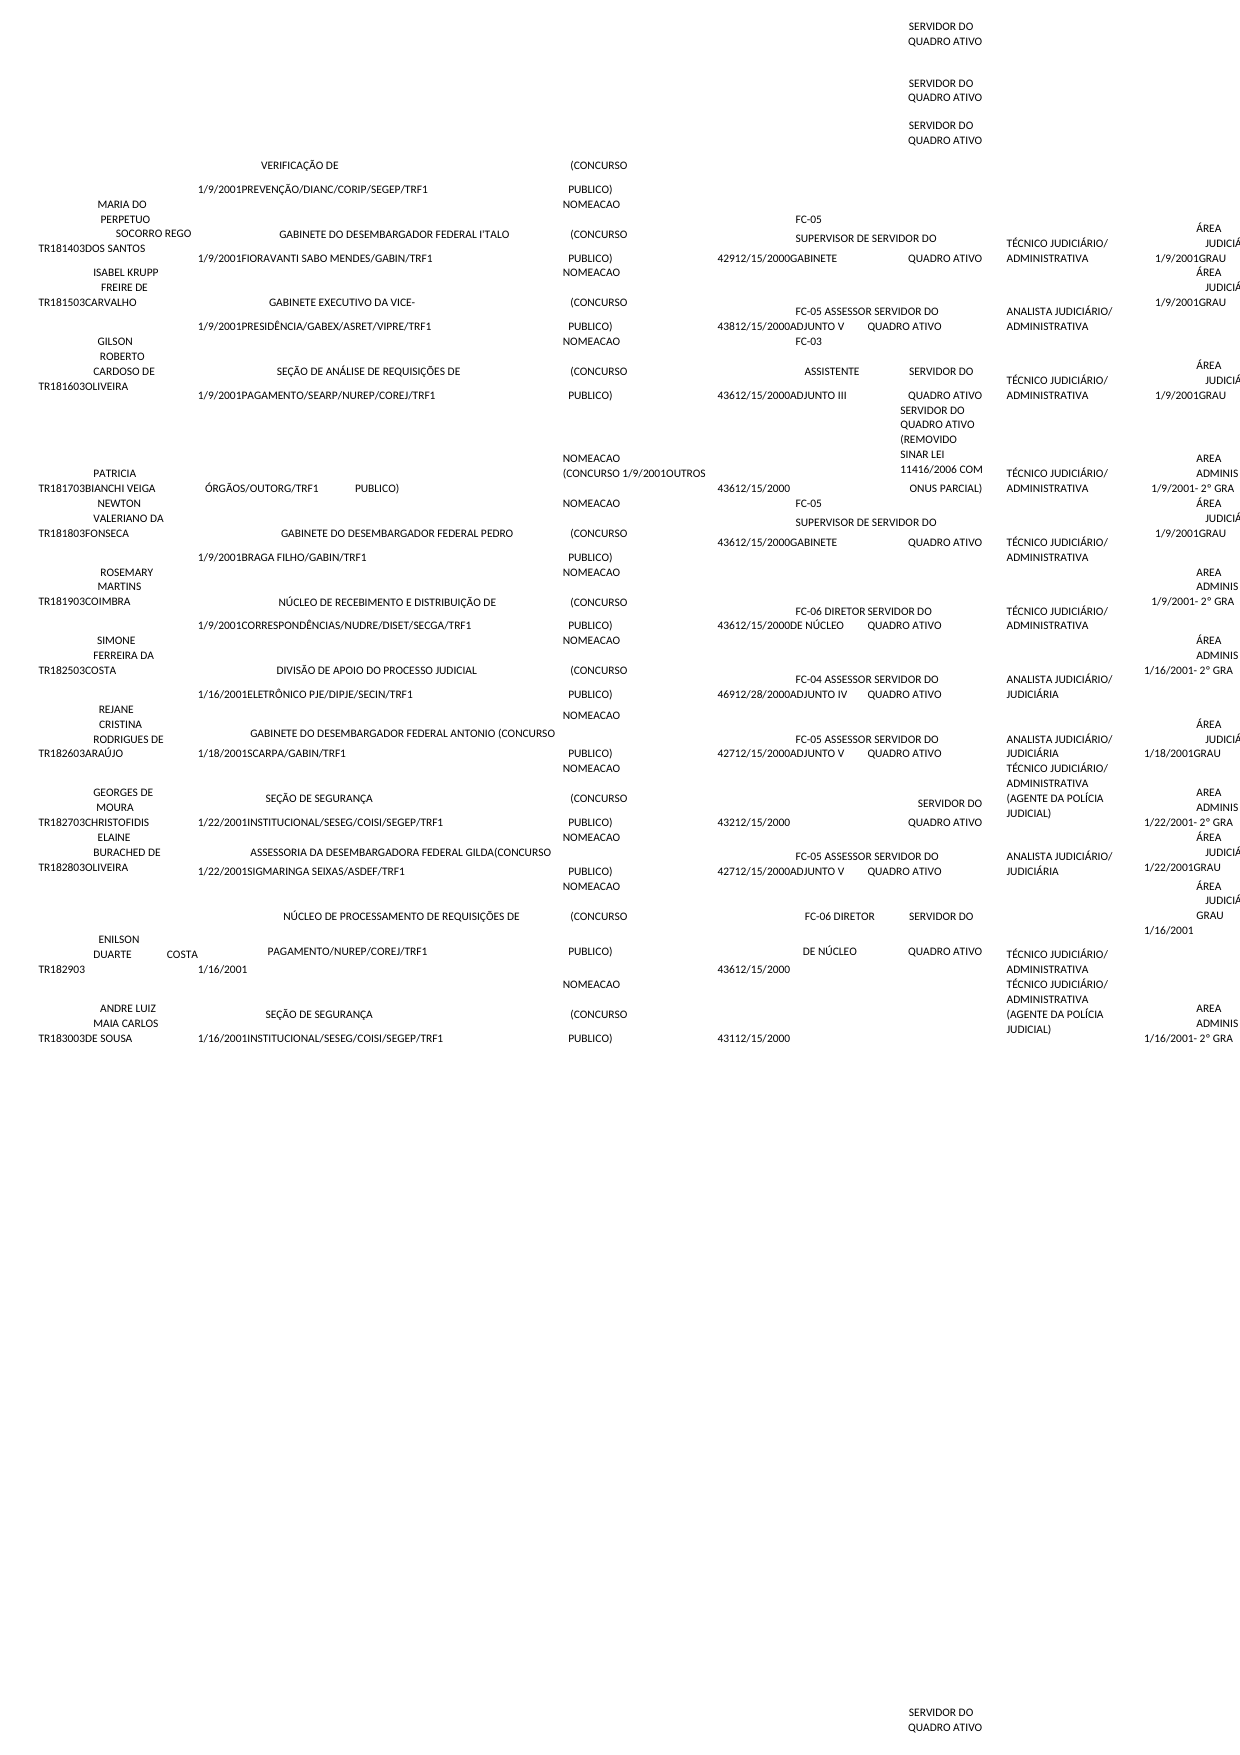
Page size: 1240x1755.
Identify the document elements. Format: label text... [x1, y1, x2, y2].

table_cell FC-05 ASSESSOR SERVIDOR DO 43812/15/2000ADJUNTO V QUADRO ATIVO [717, 266, 1006, 334]
table_cell TÉCNICO JUDICIÁRIO/ ADMINISTRATIVA [1006, 403, 1138, 496]
table_cell NOMEACAO DIVISÃO DE APOIO DO PROCESSO JUDICIAL (CONCURSO 1/16/2001ELETRÔNICO PJE/DIPJE/SECIN/TRF1 PUBLICO) [198, 634, 717, 702]
table_cell FC-03 ASSISTENTE SERVIDOR DO 43612/15/2000ADJUNTO III QUADRO ATIVO [717, 334, 1006, 403]
table_cell AREA ADMINIS 1/22/2001- 2º GRA [1138, 762, 1240, 830]
table_cell TÉCNICO JUDICIÁRIO/ ADMINISTRATIVA (AGENTE DA POLÍCIA JUDICIAL) [1006, 762, 1138, 830]
table_cell FC-05 SUPERVISOR DE SERVIDOR DO 43612/15/2000GABINETE QUADRO ATIVO [717, 496, 1006, 565]
table_cell ÁREA JUDICIÁ 1/9/2001GRAU [1138, 496, 1240, 565]
table_cell NOMEACAO NÚCLEO DE PROCESSAMENTO DE REQUISIÇÕES DE (CONCURSO PAGAMENTO/NUREP/COREJ/TRF1 PUBLICO) 1/16/2001 [198, 879, 717, 977]
table_cell NOMEACAO GABINETE DO DESEMBARGADOR FEDERAL ANTONIO (CONCURSO 1/18/2001SCARPA/GABIN/TRF1 PUBLICO) [198, 702, 717, 762]
table_cell FC-05 ASSESSOR SERVIDOR DO 42712/15/2000ADJUNTO V QUADRO ATIVO [717, 830, 1006, 879]
table_cell TÉCNICO JUDICIÁRIO/ ADMINISTRATIVA (AGENTE DA POLÍCIA JUDICIAL) [1006, 977, 1138, 1046]
table_cell NOMEACAO GABINETE EXECUTIVO DA VICE- (CONCURSO 1/9/2001PRESIDÊNCIA/GABEX/ASRET/VIPRE/TRF1 PUBLICO) [198, 266, 717, 334]
table_cell FC-05 ASSESSOR SERVIDOR DO 42712/15/2000ADJUNTO V QUADRO ATIVO [717, 702, 1006, 762]
table_cell ÁREA JUDICIÁ GRAU 1/16/2001 [1138, 879, 1240, 977]
table_cell ROSEMARY MARTINS TR181903COIMBRA [38, 565, 198, 633]
table_cell ANALISTA JUDICIÁRIO/ JUDICIÁRIA [1006, 702, 1138, 762]
table_cell NOMEACAO SEÇÃO DE SEGURANÇA (CONCURSO 1/22/2001INSTITUCIONAL/SESEG/COISI/SEGEP/TRF1 PUBLICO) [198, 762, 717, 830]
table_cell TÉCNICO JUDICIÁRIO/ ADMINISTRATIVA [1006, 197, 1138, 266]
table_cell NOMEACAO ASSESSORIA DA DESEMBARGADORA FEDERAL GILDA(CONCURSO 1/22/2001SIGMARINGA SEIXAS/ASDEF/TRF1 PUBLICO) [198, 830, 717, 879]
table_cell TÉCNICO JUDICIÁRIO/ ADMINISTRATIVA [1006, 565, 1138, 633]
table_cell REJANE CRISTINA RODRIGUES DE TR182603ARAÚJO [38, 702, 198, 762]
table_cell NOMEACAO (CONCURSO 1/9/2001OUTROS ÓRGÃOS/OUTORG/TRF1 PUBLICO) [198, 403, 717, 496]
table_cell TÉCNICO JUDICIÁRIO/ ADMINISTRATIVA [1006, 879, 1138, 977]
table_cell [38, 147, 198, 197]
table_cell VERIFICAÇÃO DE (CONCURSO 1/9/2001PREVENÇÃO/DIANC/CORIP/SEGEP/TRF1 PUBLICO) [198, 147, 717, 197]
table_cell ANALISTA JUDICIÁRIO/ JUDICIÁRIA [1006, 830, 1138, 879]
table_cell PATRICIA TR181703BIANCHI VEIGA [38, 403, 198, 496]
table_cell NEWTON VALERIANO DA TR181803FONSECA [38, 496, 198, 565]
table_cell ISABEL KRUPP FREIRE DE TR181503CARVALHO [38, 266, 198, 334]
table_cell ANALISTA JUDICIÁRIO/ JUDICIÁRIA [1006, 634, 1138, 702]
table_cell SIMONE FERREIRA DA TR182503COSTA [38, 634, 198, 702]
table_cell AREA ADMINIS 1/16/2001- 2º GRA [1138, 977, 1240, 1046]
table_cell FC-06 DIRETOR SERVIDOR DO DE NÚCLEO QUADRO ATIVO 43612/15/2000 [717, 879, 1006, 977]
table_cell ÁREA JUDICIÁ 1/9/2001GRAU [1138, 334, 1240, 403]
table_cell ANDRE LUIZ MAIA CARLOS TR183003DE SOUSA [38, 977, 198, 1046]
table_cell GILSON ROBERTO CARDOSO DE TR181603OLIVEIRA [38, 334, 198, 403]
table_cell ÁREA ADMINIS 1/16/2001- 2º GRA [1138, 634, 1240, 702]
table_cell ÁREA JUDICIÁ 1/9/2001GRAU [1138, 266, 1240, 334]
table_cell FC-04 ASSESSOR SERVIDOR DO 46912/28/2000ADJUNTO IV QUADRO ATIVO [717, 634, 1006, 702]
table_cell NOMEACAO GABINETE DO DESEMBARGADOR FEDERAL I'TALO (CONCURSO 1/9/2001FIORAVANTI SABO MENDES/GABIN/TRF1 PUBLICO) [198, 197, 717, 266]
table_cell GEORGES DE MOURA TR182703CHRISTOFIDIS [38, 762, 198, 830]
table_cell [717, 147, 1006, 197]
table_cell AREA ADMINIS 1/9/2001- 2º GRA [1138, 565, 1240, 633]
table_cell SERVIDOR DO 43212/15/2000 QUADRO ATIVO [717, 762, 1006, 830]
table_cell ÁREA JUDICIÁ 1/9/2001GRAU [1138, 197, 1240, 266]
table_cell ELAINE BURACHED DE TR182803OLIVEIRA [38, 830, 198, 879]
table_cell NOMEACAO SEÇÃO DE SEGURANÇA (CONCURSO 1/16/2001INSTITUCIONAL/SESEG/COISI/SEGEP/TRF1 PUBLICO) [198, 977, 717, 1046]
table_cell 43112/15/2000 [717, 977, 1006, 1046]
table_cell ÁREA JUDICIÁ 1/22/2001GRAU [1138, 830, 1240, 879]
table_cell SERVIDOR DO QUADRO ATIVO (REMOVIDO SINAR LEI 11416/2006 COM 43612/15/2000 ONUS PARCIAL) [717, 403, 1006, 496]
table_cell NOMEACAO NÚCLEO DE RECEBIMENTO E DISTRIBUIÇÃO DE (CONCURSO 1/9/2001CORRESPONDÊNCIAS/NUDRE/DISET/SECGA/TRF1 PUBLICO) [198, 565, 717, 633]
table_cell [1006, 147, 1138, 197]
table_cell AREA ADMINIS 1/9/2001- 2º GRA [1138, 403, 1240, 496]
table_cell FC-06 DIRETOR SERVIDOR DO 43612/15/2000DE NÚCLEO QUADRO ATIVO [717, 565, 1006, 633]
table_cell NOMEACAO SEÇÃO DE ANÁLISE DE REQUISIÇÕES DE (CONCURSO 1/9/2001PAGAMENTO/SEARP/NUREP/COREJ/TRF1 PUBLICO) [198, 334, 717, 403]
table_cell ENILSON DUARTE COSTA TR182903 [38, 879, 198, 977]
table_cell FC-05 SUPERVISOR DE SERVIDOR DO 42912/15/2000GABINETE QUADRO ATIVO [717, 197, 1006, 266]
table_cell TÉCNICO JUDICIÁRIO/ ADMINISTRATIVA [1006, 496, 1138, 565]
table_cell ANALISTA JUDICIÁRIO/ ADMINISTRATIVA [1006, 266, 1138, 334]
table_cell TÉCNICO JUDICIÁRIO/ ADMINISTRATIVA [1006, 334, 1138, 403]
table_cell ÁREA JUDICIÁ 1/18/2001GRAU [1138, 702, 1240, 762]
table_cell [1138, 147, 1240, 197]
table_cell MARIA DO PERPETUO SOCORRO REGO TR181403DOS SANTOS [38, 197, 198, 266]
table_cell NOMEACAO GABINETE DO DESEMBARGADOR FEDERAL PEDRO (CONCURSO 1/9/2001BRAGA FILHO/GABIN/TRF1 PUBLICO) [198, 496, 717, 565]
